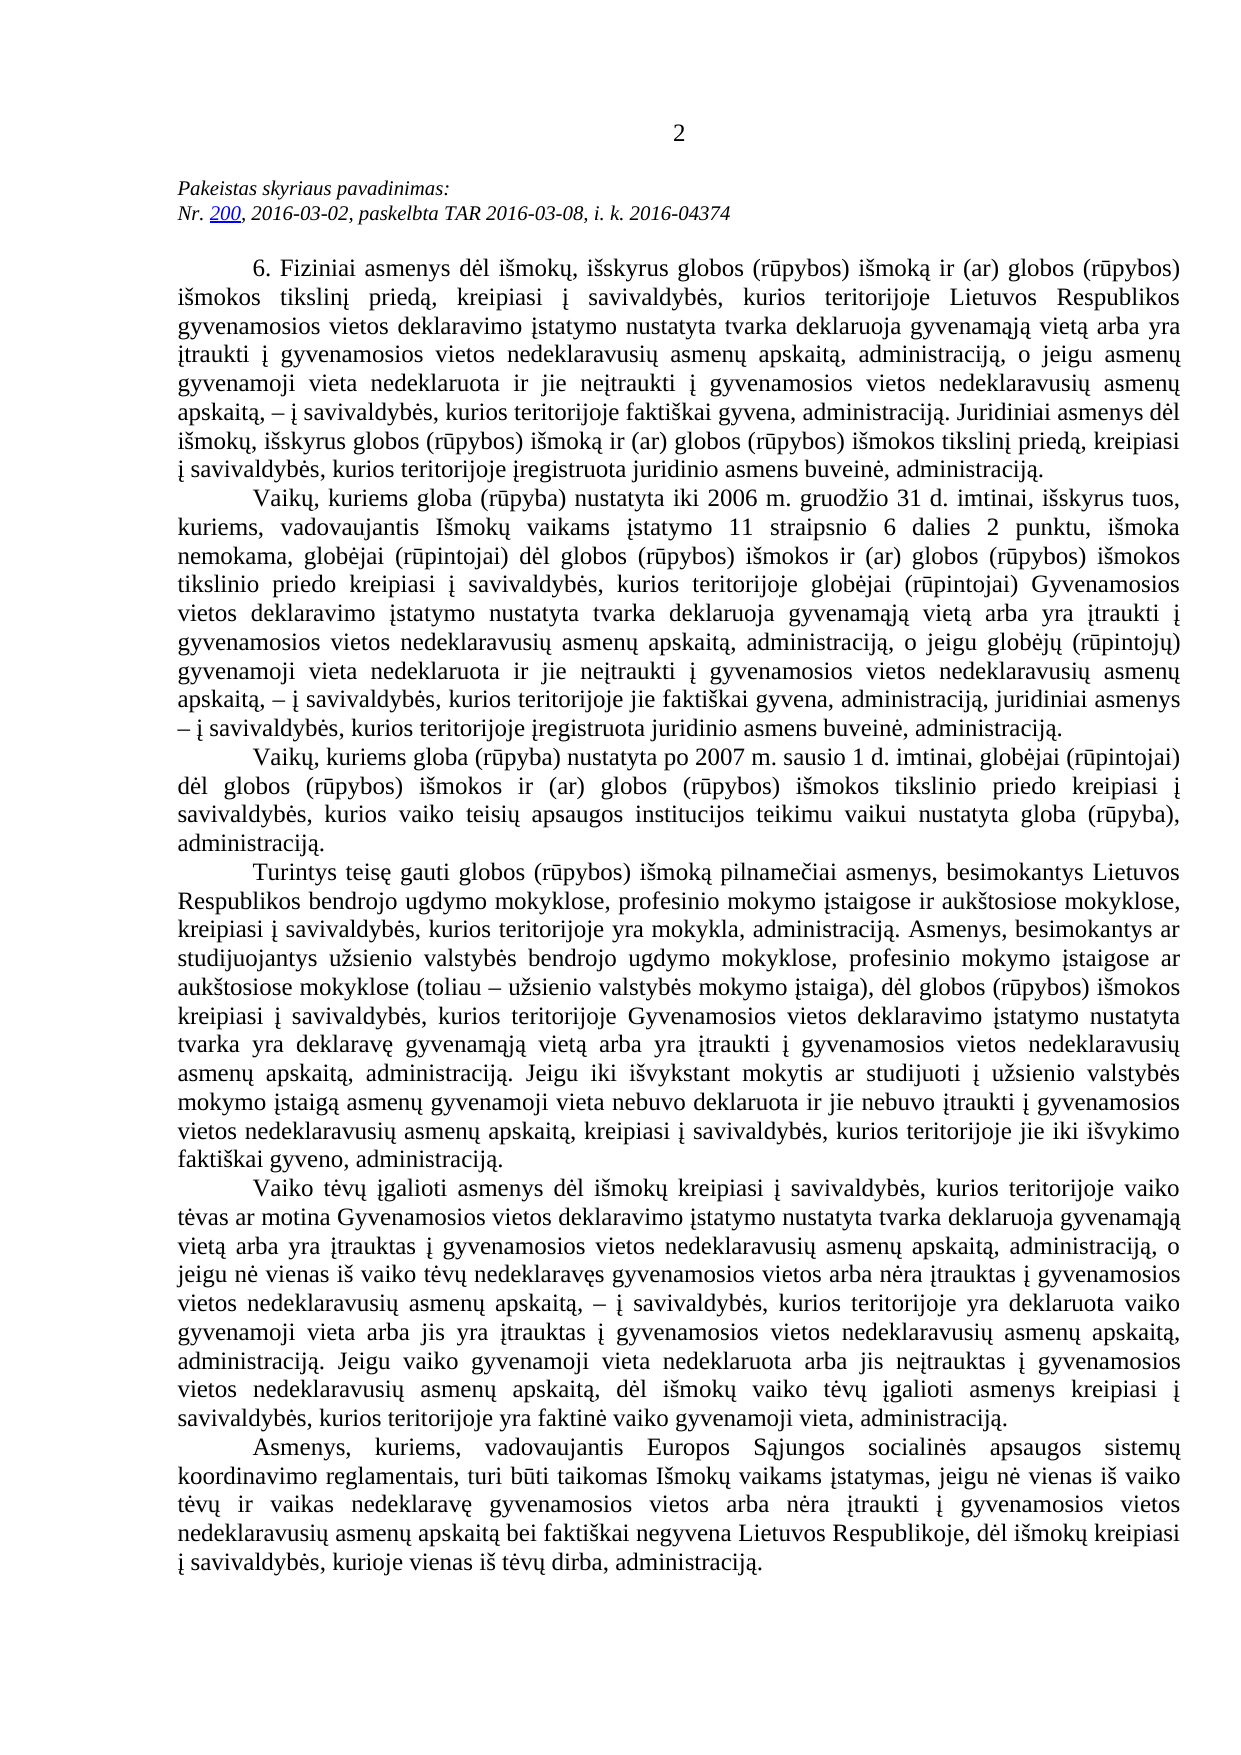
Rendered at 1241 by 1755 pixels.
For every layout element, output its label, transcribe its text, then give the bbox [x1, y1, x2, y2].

text Vaikų, kuriems globa (rūpyba) nustatyta po 2007 m. sausio 1 d. imtinai, globėjai (rūpintojai) dėl globos (rūpybos) išmokos ir (ar) globos (rūpybos) išmokos tikslinio priedo kreipiasi į savivaldybės, kurios vaiko teisių apsaugos institucijos teikimu vaikui nustatyta globa (rūpyba), administraciją. [177, 742, 1181, 857]
text Vaiko tėvų įgalioti asmenys dėl išmokų kreipiasi į savivaldybės, kurios teritorijoje vaiko tėvas ar motina Gyvenamosios vietos deklaravimo įstatymo nustatyta tvarka deklaruoja gyvenamąją vietą arba yra įtrauktas į gyvenamosios vietos nedeklaravusių asmenų apskaitą, administraciją, o jeigu nė vienas iš vaiko tėvų nedeklaravęs gyvenamosios vietos arba nėra įtrauktas į gyvenamosios vietos nedeklaravusių asmenų apskaitą, – į savivaldybės, kurios teritorijoje yra deklaruota vaiko gyvenamoji vieta arba jis yra įtrauktas į gyvenamosios vietos nedeklaravusių asmenų apskaitą, administraciją. Jeigu vaiko gyvenamoji vieta nedeklaruota arba jis neįtrauktas į gyvenamosios vietos nedeklaravusių asmenų apskaitą, dėl išmokų vaiko tėvų įgalioti asmenys kreipiasi į savivaldybės, kurios teritorijoje yra faktinė vaiko gyvenamoji vieta, administraciją. [177, 1173, 1181, 1432]
text Vaikų, kuriems globa (rūpyba) nustatyta iki 2006 m. gruodžio 31 d. imtinai, išskyrus tuos, kuriems, vadovaujantis Išmokų vaikams įstatymo 11 straipsnio 6 dalies 2 punktu, išmoka nemokama, globėjai (rūpintojai) dėl globos (rūpybos) išmokos ir (ar) globos (rūpybos) išmokos tikslinio priedo kreipiasi į savivaldybės, kurios teritorijoje globėjai (rūpintojai) Gyvenamosios vietos deklaravimo įstatymo nustatyta tvarka deklaruoja gyvenamąją vietą arba yra įtraukti į gyvenamosios vietos nedeklaravusių asmenų apskaitą, administraciją, o jeigu globėjų (rūpintojų) gyvenamoji vieta nedeklaruota ir jie neįtraukti į gyvenamosios vietos nedeklaravusių asmenų apskaitą, – į savivaldybės, kurios teritorijoje jie faktiškai gyvena, administraciją, juridiniai asmenys – į savivaldybės, kurios teritorijoje įregistruota juridinio asmens buveinė, administraciją. [177, 483, 1181, 742]
text Nr. 200, 2016-03-02, paskelbta TAR 2016-03-08, i. k. 2016-04374 [177, 200, 1181, 224]
text Turintys teisę gauti globos (rūpybos) išmoką pilnamečiai asmenys, besimokantys Lietuvos Respublikos bendrojo ugdymo mokyklose, profesinio mokymo įstaigose ir aukštosiose mokyklose, kreipiasi į savivaldybės, kurios teritorijoje yra mokykla, administraciją. Asmenys, besimokantys ar studijuojantys užsienio valstybės bendrojo ugdymo mokyklose, profesinio mokymo įstaigose ar aukštosiose mokyklose (toliau – užsienio valstybės mokymo įstaiga), dėl globos (rūpybos) išmokos kreipiasi į savivaldybės, kurios teritorijoje Gyvenamosios vietos deklaravimo įstatymo nustatyta tvarka yra deklaravę gyvenamąją vietą arba yra įtraukti į gyvenamosios vietos nedeklaravusių asmenų apskaitą, administraciją. Jeigu iki išvykstant mokytis ar studijuoti į užsienio valstybės mokymo įstaigą asmenų gyvenamoji vieta nebuvo deklaruota ir jie nebuvo įtraukti į gyvenamosios vietos nedeklaravusių asmenų apskaitą, kreipiasi į savivaldybės, kurios teritorijoje jie iki išvykimo faktiškai gyveno, administraciją. [177, 857, 1181, 1173]
text Asmenys, kuriems, vadovaujantis Europos Sąjungos socialinės apsaugos sistemų koordinavimo reglamentais, turi būti taikomas Išmokų vaikams įstatymas, jeigu nė vienas iš vaiko tėvų ir vaikas nedeklaravę gyvenamosios vietos arba nėra įtraukti į gyvenamosios vietos nedeklaravusių asmenų apskaitą bei faktiškai negyvena Lietuvos Respublikoje, dėl išmokų kreipiasi į savivaldybės, kurioje vienas iš tėvų dirba, administraciją. [177, 1432, 1181, 1576]
text Pakeistas skyriaus pavadinimas: [177, 176, 1181, 200]
text 6. Fiziniai asmenys dėl išmokų, išskyrus globos (rūpybos) išmoką ir (ar) globos (rūpybos) išmokos tikslinį priedą, kreipiasi į savivaldybės, kurios teritorijoje Lietuvos Respublikos gyvenamosios vietos deklaravimo įstatymo nustatyta tvarka deklaruoja gyvenamąją vietą arba yra įtraukti į gyvenamosios vietos nedeklaravusių asmenų apskaitą, administraciją, o jeigu asmenų gyvenamoji vieta nedeklaruota ir jie neįtraukti į gyvenamosios vietos nedeklaravusių asmenų apskaitą, – į savivaldybės, kurios teritorijoje faktiškai gyvena, administraciją. Juridiniai asmenys dėl išmokų, išskyrus globos (rūpybos) išmoką ir (ar) globos (rūpybos) išmokos tikslinį priedą, kreipiasi į savivaldybės, kurios teritorijoje įregistruota juridinio asmens buveinė, administraciją. [177, 253, 1181, 483]
